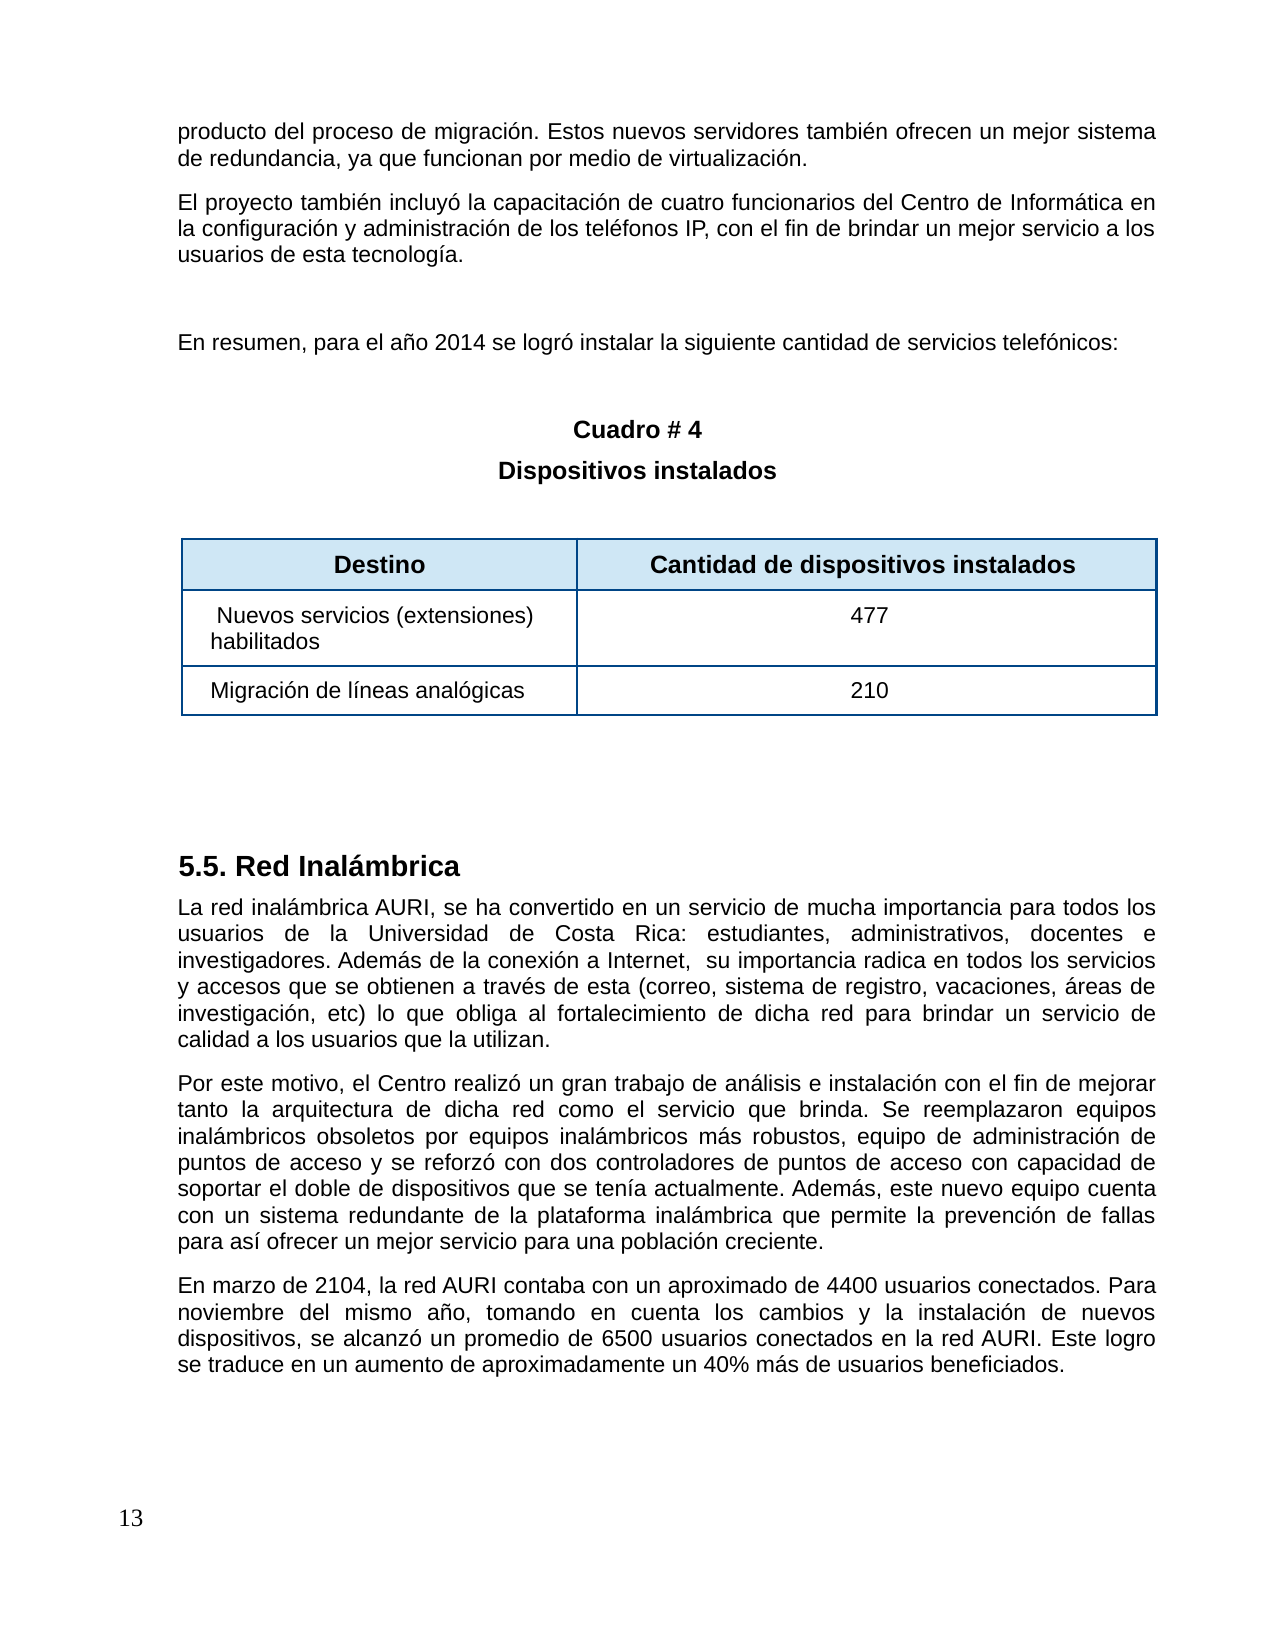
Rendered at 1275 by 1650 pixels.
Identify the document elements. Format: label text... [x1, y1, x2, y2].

table_cell 477 [578, 591, 1155, 665]
text Dispositivos instalados [118, 456, 1157, 484]
text Por este motivo, el Centro realizó un gran trabajo de análisis e instalación con el fin de mejorar tanto la arquitectura de dicha red como el servicio que brinda. Se reemplazaron equipos inalámbricos obsoletos por equipos inalámbricos más robustos, equipo de administración de puntos de acceso y se reforzó con dos controladores de puntos de acceso con capacidad de soportar el doble de dispositivos que se tenía actualmente. Además, este nuevo equipo cuenta con un sistema redundante de la plataforma inalámbrica que permite la prevención de fallas para así ofrecer un mejor servicio para una población creciente. [177, 1070, 1157, 1254]
table_cell Nuevos servicios (extensiones) habilitados [183, 591, 576, 665]
text Cuadro # 4 [118, 414, 1157, 443]
subtitle Red Inalámbrica [170, 849, 1157, 882]
table_header Destino [183, 540, 576, 589]
table_cell Migración de líneas analógicas [183, 667, 576, 714]
text producto del proceso de migración. Estos nuevos servidores también ofrecen un mejor sistema de redundancia, ya que funcionan por medio de virtualización. [177, 118, 1157, 171]
text La red inalámbrica AURI, se ha convertido en un servicio de mucha importancia para todos los usuarios de la Universidad de Costa Rica: estudiantes, administrativos, docentes e investigadores. Además de la conexión a Internet, su importancia radica en todos los servicios y accesos que se obtienen a través de esta (correo, sistema de registro, vacaciones, áreas de investigación, etc) lo que obliga al fortalecimiento de dicha red para brindar un servicio de calidad a los usuarios que la utilizan. [177, 894, 1157, 1052]
table_cell 210 [578, 667, 1155, 714]
text En marzo de 2104, la red AURI contaba con un aproximado de 4400 usuarios conectados. Para noviembre del mismo año, tomando en cuenta los cambios y la instalación de nuevos dispositivos, se alcanzó un promedio de 6500 usuarios conectados en la red AURI. Este logro se traduce en un aumento de aproximadamente un 40% más de usuarios beneficiados. [177, 1272, 1157, 1377]
table_header Cantidad de dispositivos instalados [578, 540, 1155, 589]
text En resumen, para el año 2014 se logró instalar la siguiente cantidad de servicios telefónicos: [177, 329, 1157, 356]
text El proyecto también incluyó la capacitación de cuatro funcionarios del Centro de Informática en la configuración y administración de los teléfonos IP, con el fin de brindar un mejor servicio a los usuarios de esta tecnología. [177, 188, 1157, 268]
